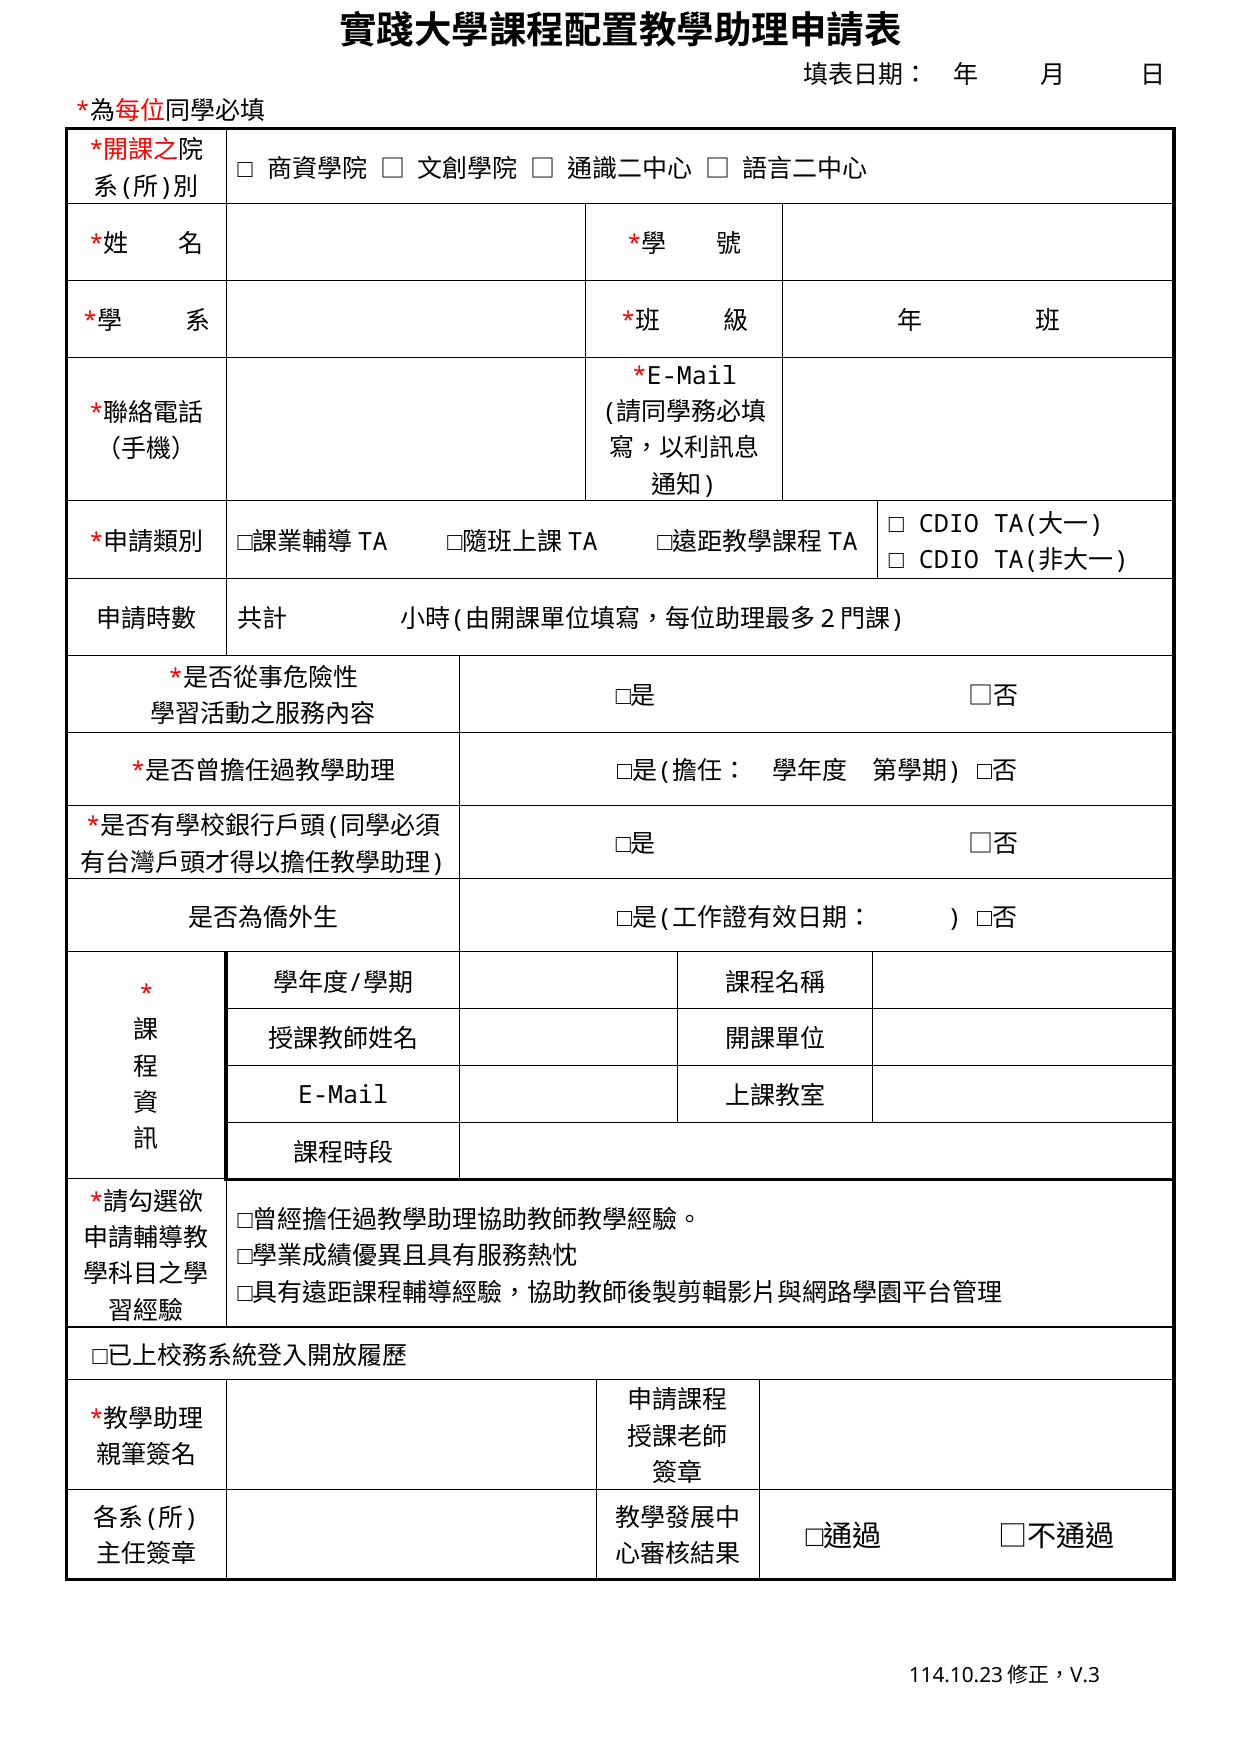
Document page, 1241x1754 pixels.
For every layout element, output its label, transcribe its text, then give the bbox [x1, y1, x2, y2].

table_cell *是否曾擔任過教學助理 [68, 733, 459, 805]
table_cell [873, 1066, 1172, 1122]
table_cell [227, 204, 585, 279]
table_cell 申請時數 [68, 579, 226, 654]
text 實踐大學課程配置教學助理申請表 [75, 0, 1165, 54]
table_cell 教學發展中心審核結果 [597, 1490, 759, 1578]
table_cell [227, 281, 585, 357]
table_cell E-Mail [228, 1066, 459, 1122]
table_cell *學 系 [68, 281, 226, 357]
table_cell [460, 1123, 1172, 1178]
table_cell [783, 204, 1172, 279]
table_header *開課之院系(所)別 [68, 130, 226, 202]
table_cell □已上校務系統登入開放履歷 [68, 1328, 1172, 1379]
table_cell [227, 1380, 596, 1489]
table_cell □ CDIO TA(大一) □ CDIO TA(非大一) [878, 501, 1172, 577]
table_cell *班 級 [586, 281, 782, 357]
table_cell *聯絡電話 （手機） [68, 358, 226, 500]
table_cell *E-Mail (請同學務必填寫，以利訊息通知) [586, 358, 782, 500]
table_cell [783, 358, 1172, 500]
table_cell 課程名稱 [678, 952, 872, 1008]
table_cell *請勾選欲申請輔導教學科目之學習經驗 [68, 1179, 226, 1326]
table_cell [227, 358, 585, 500]
table_cell 學年度/學期 [228, 952, 459, 1008]
table_cell □課業輔導TA □隨班上課TA □遠距教學課程TA [227, 501, 877, 577]
table_cell 是否為僑外生 [68, 879, 459, 951]
table_cell [227, 1490, 596, 1578]
table_cell [460, 1066, 677, 1122]
table_cell *姓 名 [68, 204, 226, 279]
text *為每位同學必填 [75, 91, 1165, 127]
table_cell 共計 小時(由開課單位填寫，每位助理最多2門課) [227, 579, 1172, 654]
text 填表日期： 年 月 日 [75, 54, 1165, 91]
table_cell *是否從事危險性 學習活動之服務內容 [68, 656, 459, 732]
table_cell [460, 1009, 677, 1065]
table_cell *學 號 [586, 204, 782, 279]
table_cell [460, 952, 677, 1008]
table_cell *教學助理 親筆簽名 [68, 1380, 226, 1489]
table_cell [873, 952, 1172, 1008]
table_cell □是(擔任： 學年度 第學期) □否 [460, 733, 1172, 805]
table_header □ 商資學院 □ 文創學院 □ 通識二中心 □ 語言二中心 [227, 130, 1172, 202]
table_cell [760, 1380, 1172, 1489]
table_cell □是 □否 [460, 806, 1172, 878]
table_cell 授課教師姓名 [228, 1009, 459, 1065]
table_cell 申請課程 授課老師 簽章 [597, 1380, 759, 1489]
table_cell □通過 □不通過 [760, 1490, 1172, 1578]
table_cell [873, 1009, 1172, 1065]
table_cell *申請類別 [68, 501, 226, 577]
table_cell 各系(所) 主任簽章 [68, 1490, 226, 1578]
table_cell □是 □否 [460, 656, 1172, 732]
table_cell 年 班 [783, 281, 1172, 357]
table_cell □是(工作證有效日期： ) □否 [460, 879, 1172, 951]
table_cell 課程時段 [228, 1123, 459, 1178]
table_cell * 課 程 資 訊 [68, 952, 224, 1178]
table_cell *是否有學校銀行戶頭(同學必須有台灣戶頭才得以擔任教學助理) [68, 806, 459, 878]
table_cell 開課單位 [678, 1009, 872, 1065]
table_cell □曾經擔任過教學助理協助教師教學經驗。 □學業成績優異且具有服務熱忱 □具有遠距課程輔導經驗，協助教師後製剪輯影片與網路學園平台管理 [227, 1181, 1172, 1326]
table_cell 上課教室 [678, 1066, 872, 1122]
